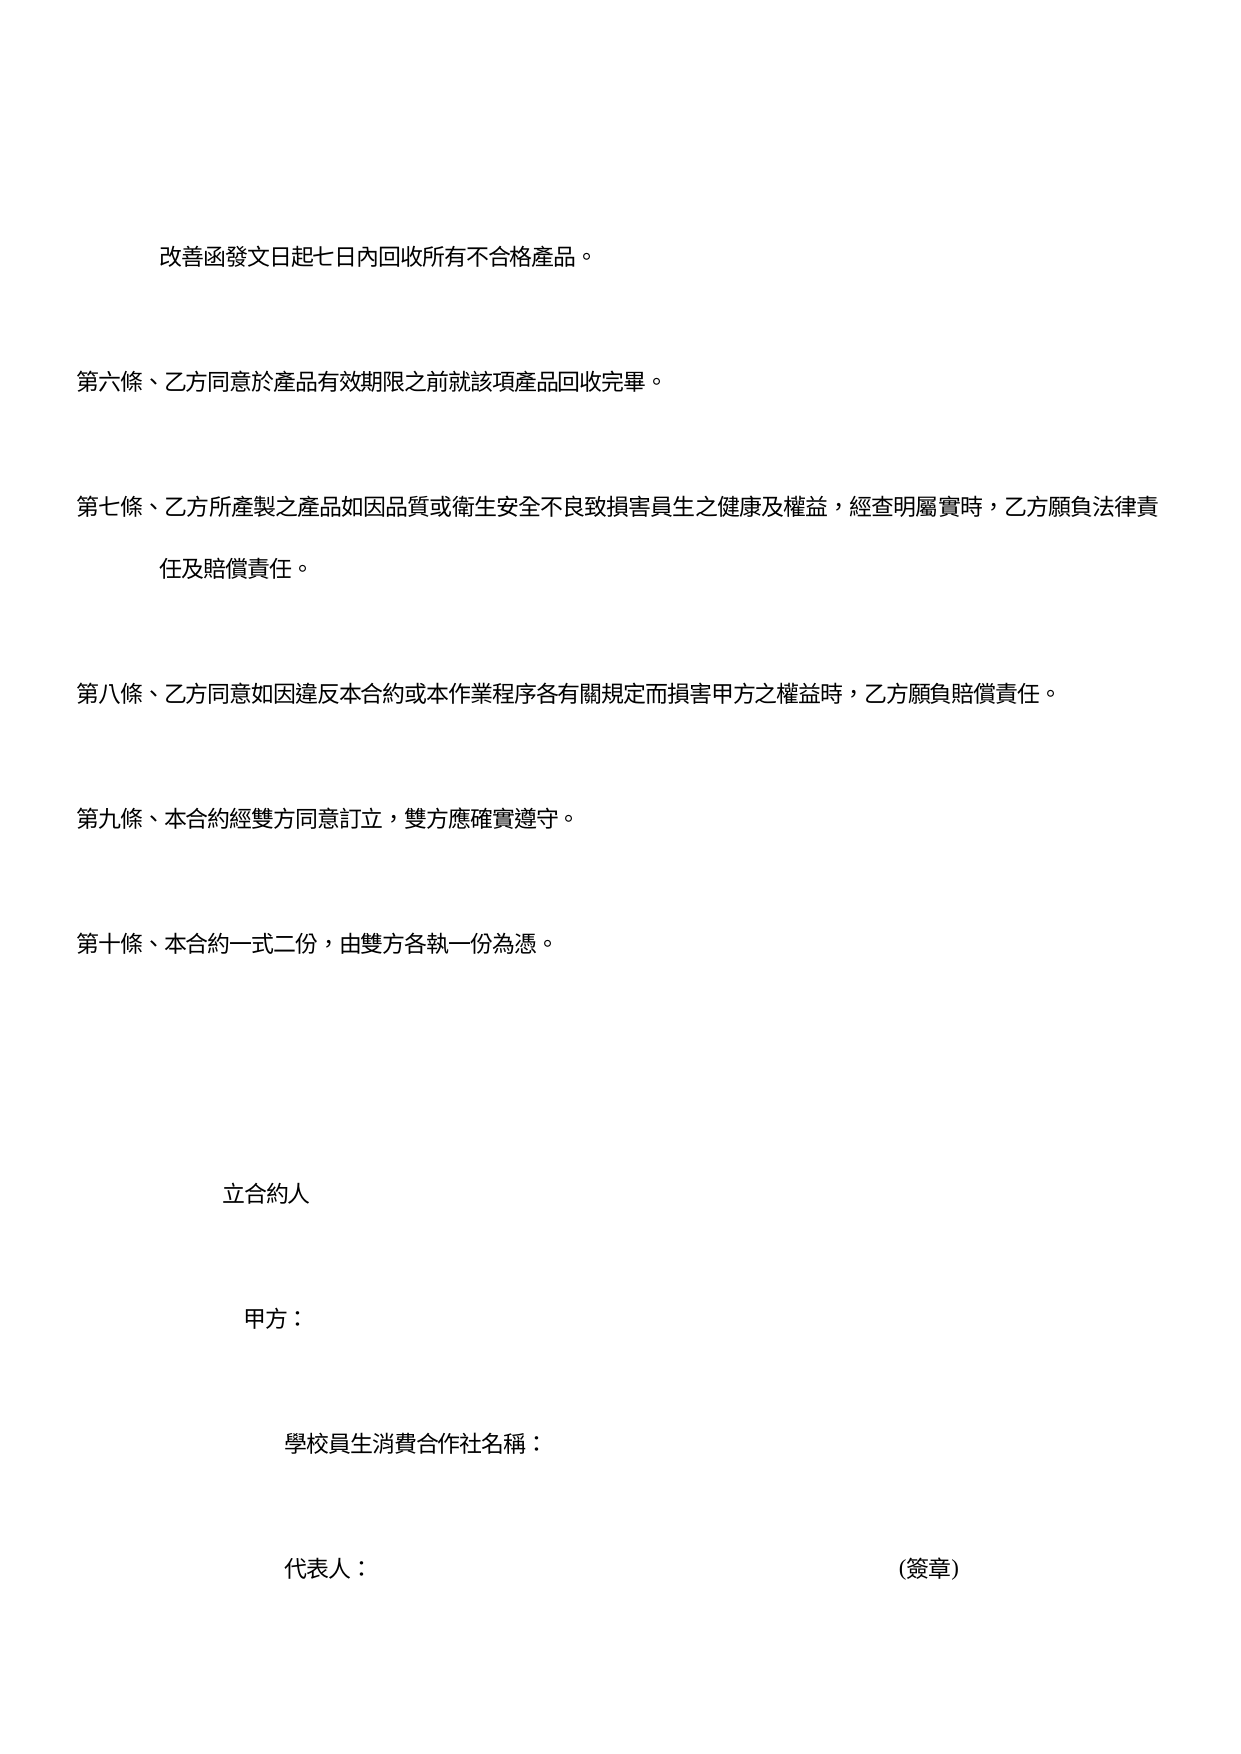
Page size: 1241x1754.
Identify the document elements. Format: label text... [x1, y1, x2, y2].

table_cell 改善函發文日起七日內回收所有不合格產品。 第六條、乙方同意於產品有效期限之前就該項產品回收完畢。 第七條、乙方所產製之產品如因品質或衛生安全不良致損害員生之健康及權益，經查明屬實時，乙方願負法律責任及賠償責任。 第八條、乙方同意如因違反本合約或本作業程序各有關規定而損害甲方之權益時，乙方願負賠償責任。 第九條、本合約經雙方同意訂立，雙方應確實遵守。 第十條、本合約一式二份，由雙方各執一份為憑。 立合約人 甲方： 學校員生消費合作社名稱： 代表人： (簽章) [67, 151, 1174, 1588]
